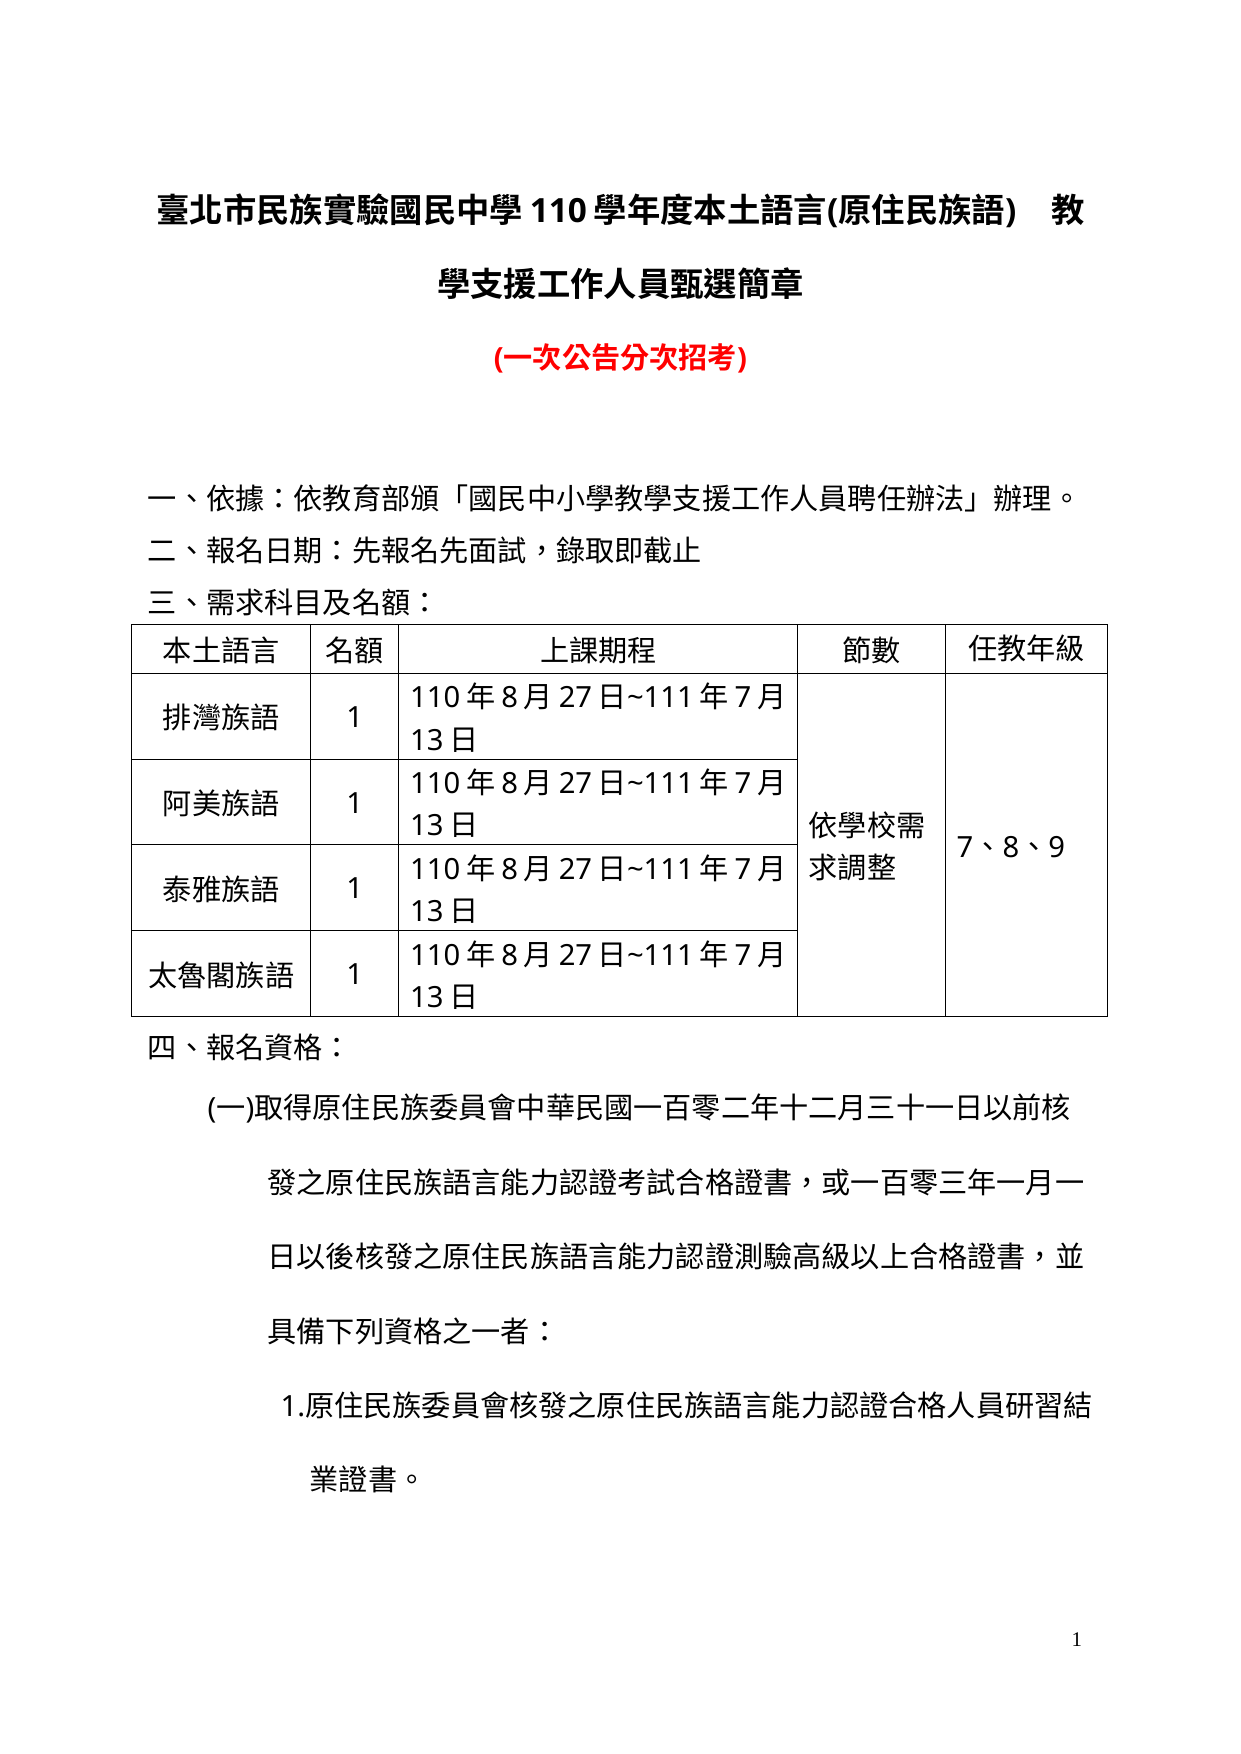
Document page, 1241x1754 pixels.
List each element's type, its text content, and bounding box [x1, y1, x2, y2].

list 依據：依教育部頒「國民中小學教學支援工作人員聘任辦法」辦理。 [148, 468, 1092, 520]
table_cell 排灣族語 [132, 674, 310, 758]
table_cell 阿美族語 [132, 760, 310, 844]
table_cell 依學校需求調整 [798, 674, 945, 1016]
table_header 本土語言 [132, 625, 310, 673]
table_cell 1 [311, 674, 398, 758]
table_header 任教年級 [946, 625, 1107, 673]
table_header 名額 [311, 625, 398, 673]
table_cell 1 [311, 760, 398, 844]
table_cell 1 [311, 931, 398, 1016]
text 1.原住民族委員會核發之原住民族語言能力認證合格人員研習結業證書。 [280, 1367, 1092, 1515]
table_cell 110年8月27日~111年7月13日 [399, 674, 797, 758]
table_cell 110年8月27日~111年7月13日 [399, 760, 797, 844]
text (一次公告分次招考) [148, 319, 1092, 393]
list 報名日期：先報名先面試，錄取即截止 [148, 520, 1092, 572]
text 臺北市民族實驗國民中學110學年度本土語言(原住民族語) 教學支援工作人員甄選簡章 [148, 170, 1092, 319]
table_cell 泰雅族語 [132, 845, 310, 930]
table_cell 7、8、9 [946, 674, 1107, 1016]
table_header 節數 [798, 625, 945, 673]
table_header 上課期程 [399, 625, 797, 673]
table_cell 110年8月27日~111年7月13日 [399, 931, 797, 1016]
text (一)取得原住民族委員會中華民國一百零二年十二月三十一日以前核發之原住民族語言能力認證考試合格證書，或一百零三年一月一日以後核發之原住民族語言能力認證測驗高級以上合格證書，並具備下列資格之一者： [207, 1069, 1092, 1367]
table_cell 太魯閣族語 [132, 931, 310, 1016]
table_cell 1 [311, 845, 398, 930]
table_cell 110年8月27日~111年7月13日 [399, 845, 797, 930]
text 四、報名資格： [148, 1017, 1092, 1069]
list 需求科目及名額： [148, 572, 1092, 624]
